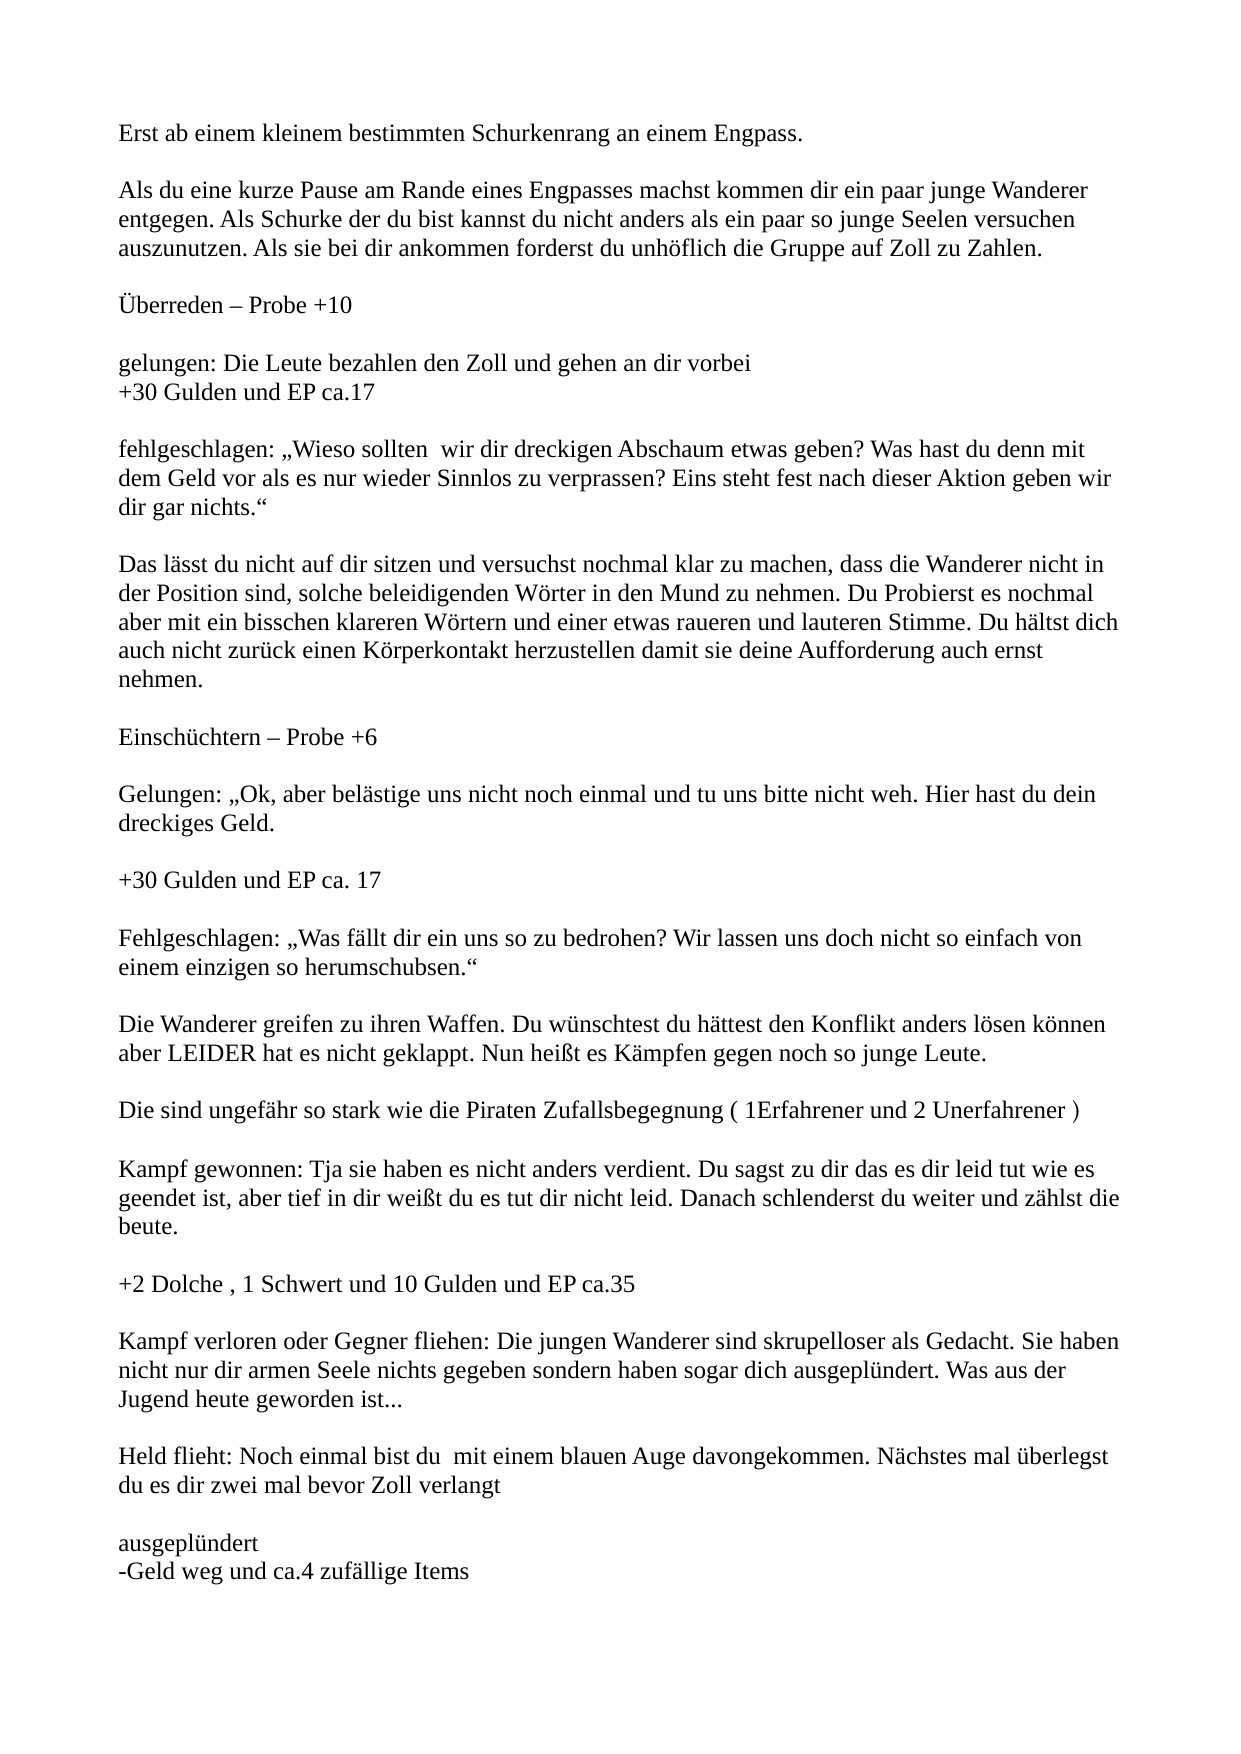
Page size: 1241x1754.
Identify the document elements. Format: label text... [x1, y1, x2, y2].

text Kampf gewonnen: Tja sie haben es nicht anders verdient. Du sagst zu dir das es dir leid tut wie es geendet ist, aber tief in dir weißt du es tut dir nicht leid. Danach schlenderst du weiter und zählst die beute. [118, 1154, 1122, 1240]
text Überreden – Probe +10 [118, 291, 1122, 319]
text Die Wanderer greifen zu ihren Waffen. Du wünschtest du hättest den Konflikt anders lösen können aber LEIDER hat es nicht geklappt. Nun heißt es Kämpfen gegen noch so junge Leute. [118, 1009, 1122, 1067]
text Erst ab einem kleinem bestimmten Schurkenrang an einem Engpass. [118, 118, 1122, 147]
text +2 Dolche , 1 Schwert und 10 Gulden und EP ca.35 [118, 1269, 1122, 1298]
text Gelungen: „Ok, aber belästige uns nicht noch einmal und tu uns bitte nicht weh. Hier hast du dein dreckiges Geld. [118, 779, 1122, 837]
text gelungen: Die Leute bezahlen den Zoll und gehen an dir vorbei [118, 348, 1122, 377]
text Einschüchtern – Probe +6 [118, 722, 1122, 751]
text Als du eine kurze Pause am Rande eines Engpasses machst kommen dir ein paar junge Wanderer entgegen. Als Schurke der du bist kannst du nicht anders als ein paar so junge Seelen versuchen auszunutzen. Als sie bei dir ankommen forderst du unhöflich die Gruppe auf Zoll zu Zahlen. [118, 176, 1122, 262]
text -Geld weg und ca.4 zufällige Items [118, 1556, 1122, 1585]
text Fehlgeschlagen: „Was fällt dir ein uns so zu bedrohen? Wir lassen uns doch nicht so einfach von einem einzigen so herumschubsen.“ [118, 923, 1122, 981]
text +30 Gulden und EP ca.17 [118, 377, 1122, 406]
text Kampf verloren oder Gegner fliehen: Die jungen Wanderer sind skrupelloser als Gedacht. Sie haben nicht nur dir armen Seele nichts gegeben sondern haben sogar dich ausgeplündert. Was aus der Jugend heute geworden ist... [118, 1326, 1122, 1413]
text fehlgeschlagen: „Wieso sollten wir dir dreckigen Abschaum etwas geben? Was hast du denn mit dem Geld vor als es nur wieder Sinnlos zu verprassen? Eins steht fest nach dieser Aktion geben wir dir gar nichts.“ [118, 434, 1122, 521]
text Die sind ungefähr so stark wie die Piraten Zufallsbegegnung ( 1Erfahrener und 2 Unerfahrener ) [118, 1096, 1122, 1125]
text ausgeplündert [118, 1528, 1122, 1556]
text Das lässt du nicht auf dir sitzen und versuchst nochmal klar zu machen, dass die Wanderer nicht in der Position sind, solche beleidigenden Wörter in den Mund zu nehmen. Du Probierst es nochmal aber mit ein bisschen klareren Wörtern und einer etwas raueren und lauteren Stimme. Du hältst dich auch nicht zurück einen Körperkontakt herzustellen damit sie deine Aufforderung auch ernst nehmen. [118, 549, 1122, 693]
text Held flieht: Noch einmal bist du mit einem blauen Auge davongekommen. Nächstes mal überlegst du es dir zwei mal bevor Zoll verlangt [118, 1441, 1122, 1499]
text +30 Gulden und EP ca. 17 [118, 866, 1122, 894]
